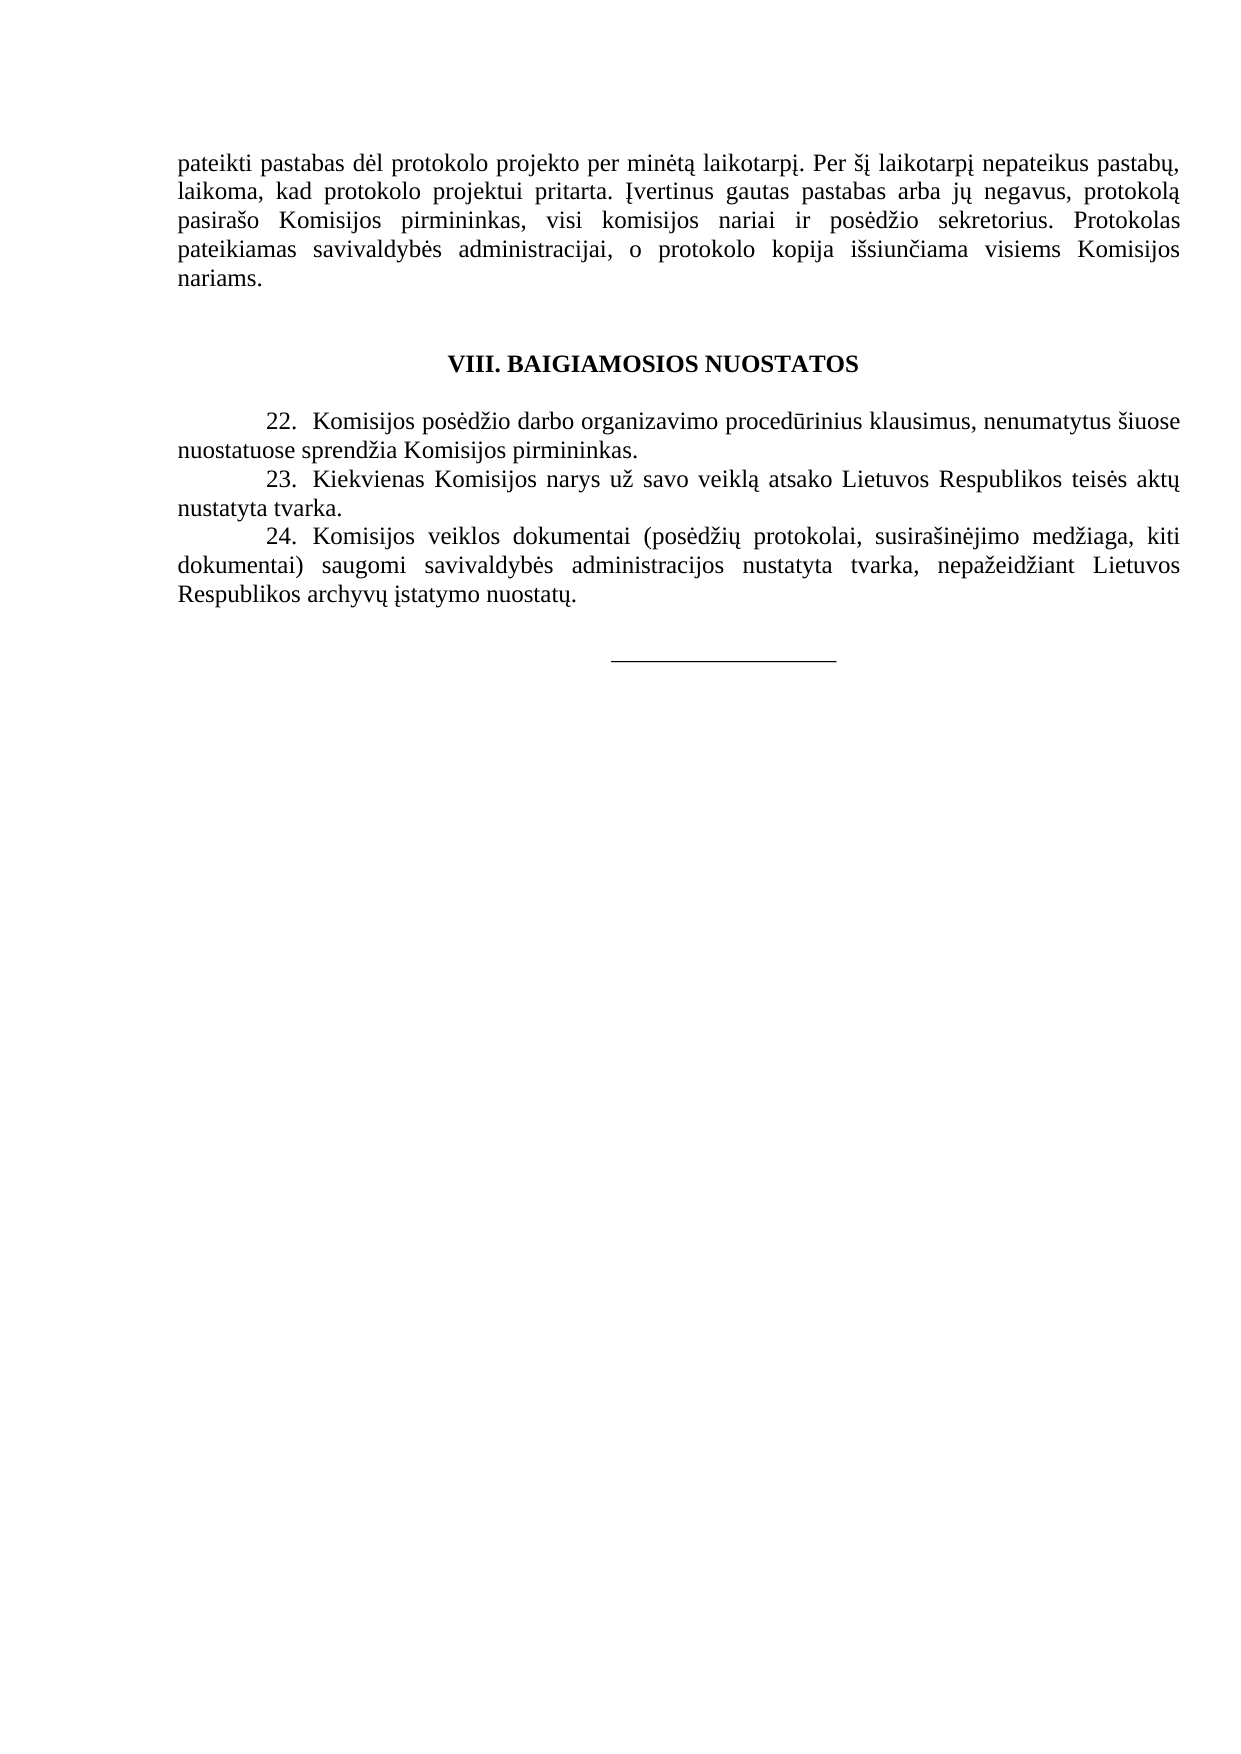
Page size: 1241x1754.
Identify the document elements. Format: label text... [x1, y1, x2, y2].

text 23. Kiekvienas Komisijos narys už savo veiklą atsako Lietuvos Respublikos teisės aktų nustatyta tvarka. [177, 464, 1181, 521]
text __________________ [177, 636, 1181, 665]
text 22. Komisijos posėdžio darbo organizavimo procedūrinius klausimus, nenumatytus šiuose nuostatuose sprendžia Komisijos pirmininkas. [177, 406, 1181, 464]
text VIII. BAIGIAMOSIOS NUOSTATOS [312, 349, 1181, 378]
text 24. Komisijos veiklos dokumentai (posėdžių protokolai, susirašinėjimo medžiaga, kiti dokumentai) saugomi savivaldybės administracijos nustatyta tvarka, nepažeidžiant Lietuvos Respublikos archyvų įstatymo nuostatų. [177, 521, 1181, 608]
text pateikti pastabas dėl protokolo projekto per minėtą laikotarpį. Per šį laikotarpį nepateikus pastabų, laikoma, kad protokolo projektui pritarta. Įvertinus gautas pastabas arba jų negavus, protokolą pasirašo Komisijos pirmininkas, visi komisijos nariai ir posėdžio sekretorius. Protokolas pateikiamas savivaldybės administracijai, o protokolo kopija išsiunčiama visiems Komisijos nariams. [177, 148, 1181, 291]
